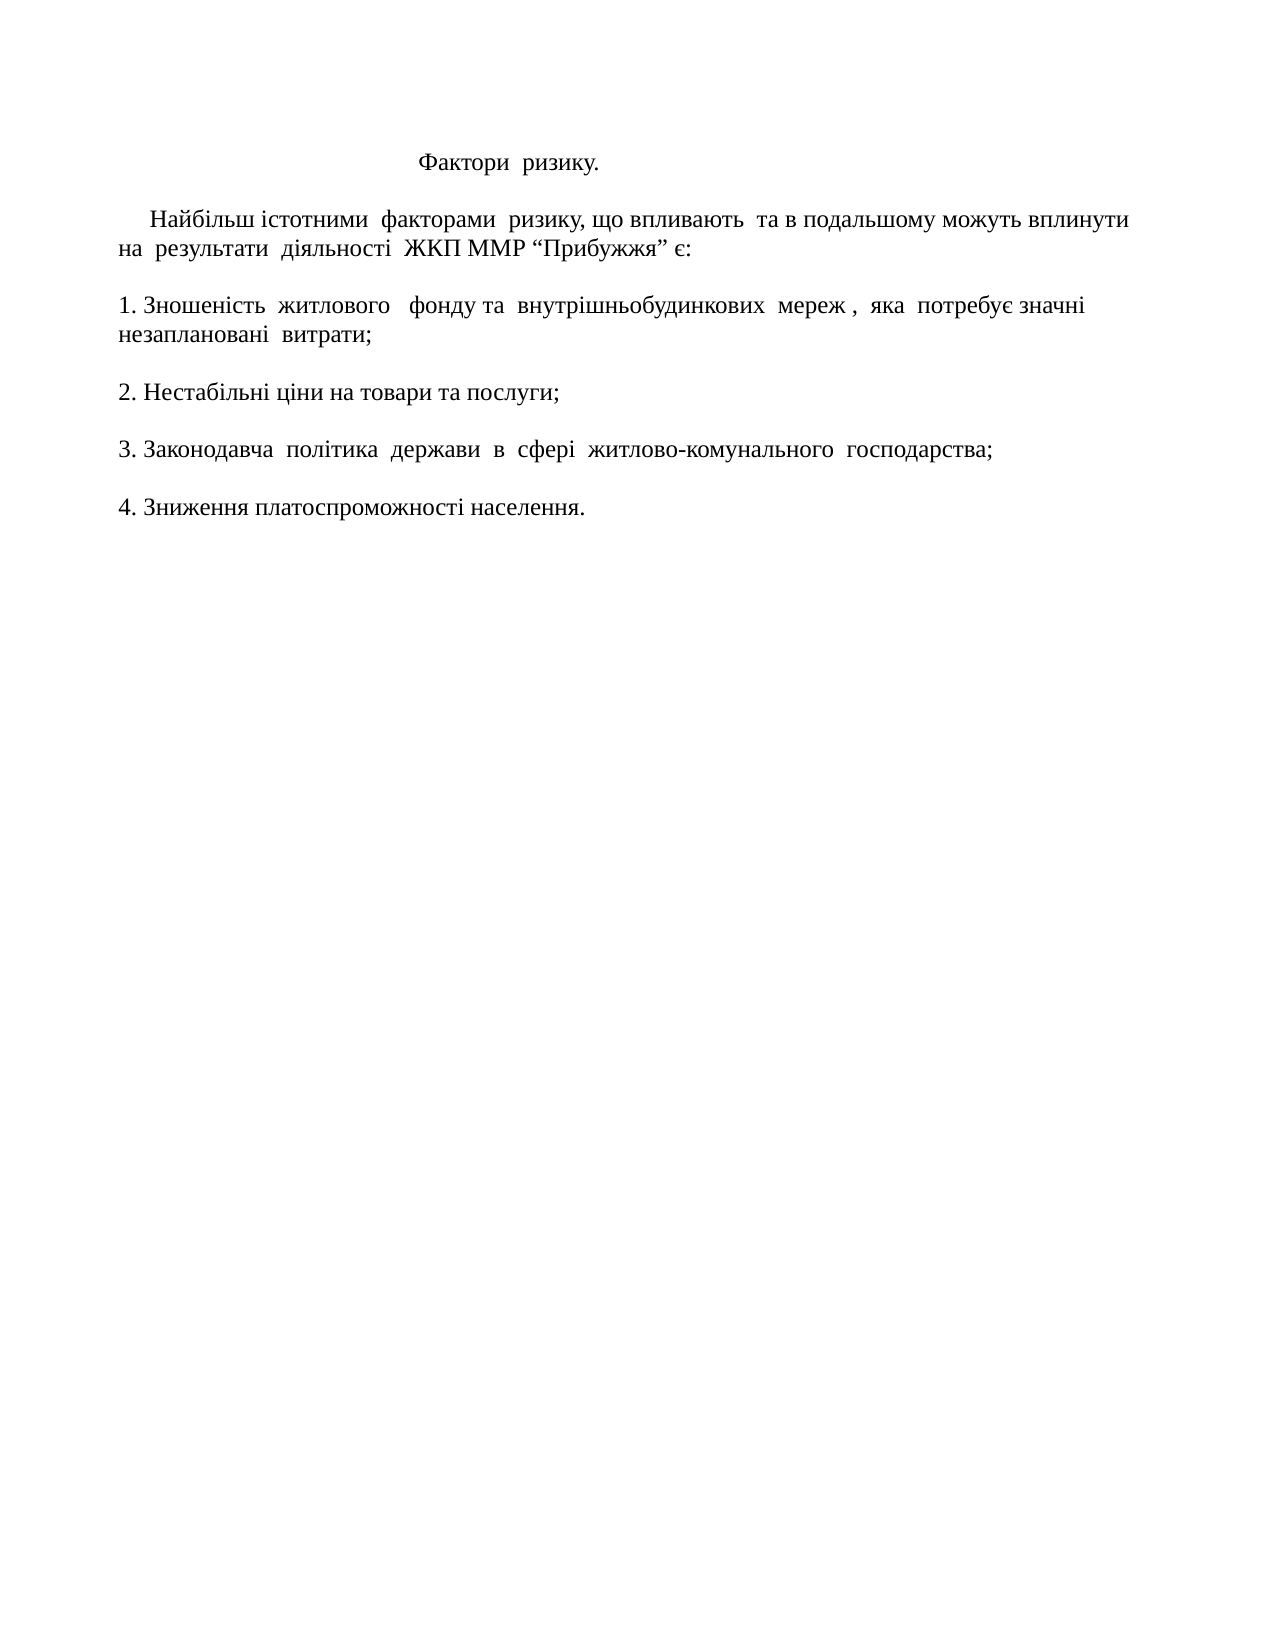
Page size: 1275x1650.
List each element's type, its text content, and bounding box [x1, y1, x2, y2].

text 3. Законодавча політика держави в сфері житлово-комунального господарства; [118, 434, 1157, 463]
text 1. Зношеність житлового фонду та внутрішньобудинкових мереж , яка потребує значні незаплановані витрати; [118, 291, 1157, 348]
text 4. Зниження платоспроможності населення. [118, 492, 1157, 521]
text Найбільш істотними факторами ризику, що впливають та в подальшому можуть вплинути на результати діяльності ЖКП ММР “Прибужжя” є: [118, 204, 1157, 262]
text 2. Нестабільні ціни на товари та послуги; [118, 377, 1157, 406]
text Фактори ризику. [118, 147, 1157, 176]
